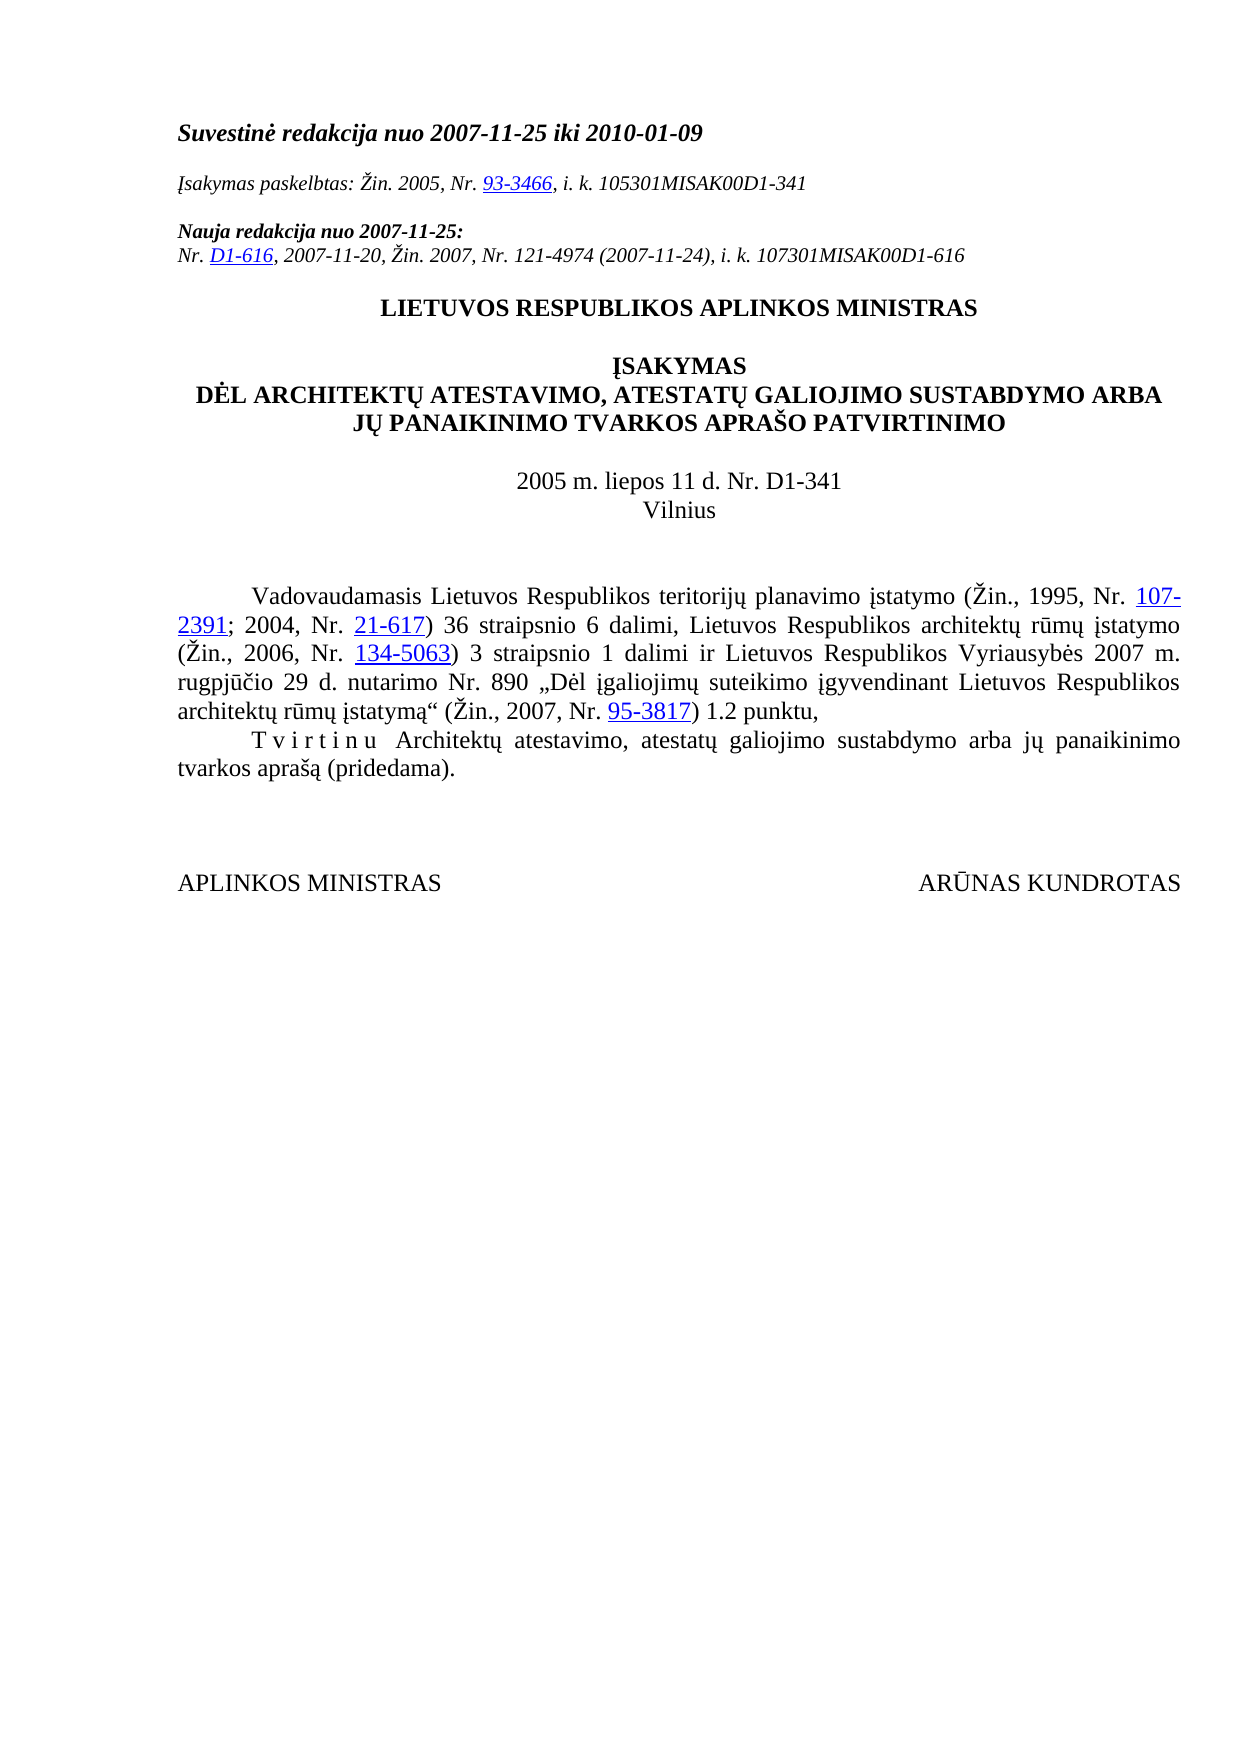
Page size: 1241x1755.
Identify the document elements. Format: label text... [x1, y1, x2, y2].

text Įsakymas paskelbtas: Žin. 2005, Nr. 93-3466, i. k. 105301MISAK00D1-341 [177, 171, 1181, 195]
text DĖL ARCHITEKTŲ ATESTAVIMO, ATESTATŲ GALIOJIMO SUSTABDYMO ARBA JŲ PANAIKINIMO TVARKOS APRAŠO PATVIRTINIMO [177, 380, 1181, 437]
text Vadovaudamasis Lietuvos Respublikos teritorijų planavimo įstatymo (Žin., 1995, Nr. 107-2391; 2004, Nr. 21-617) 36 straipsnio 6 dalimi, Lietuvos Respublikos architektų rūmų įstatymo (Žin., 2006, Nr. 134-5063) 3 straipsnio 1 dalimi ir Lietuvos Respublikos Vyriausybės 2007 m. rugpjūčio 29 d. nutarimo Nr. 890 „Dėl įgaliojimų suteikimo įgyvendinant Lietuvos Respublikos architektų rūmų įstatymą“ (Žin., 2007, Nr. 95-3817) 1.2 punktu, [177, 581, 1181, 725]
text Vilnius [177, 495, 1181, 523]
text Nauja redakcija nuo 2007-11-25: [177, 219, 1181, 243]
text APLINKOS MINISTRAS ARŪNAS KUNDROTAS [177, 868, 1181, 897]
text Tvirtinu Architektų atestavimo, atestatų galiojimo sustabdymo arba jų panaikinimo tvarkos aprašą (pridedama). [177, 725, 1181, 782]
text ĮSAKYMAS [177, 351, 1181, 380]
text 2005 m. liepos 11 d. Nr. D1-341 [177, 466, 1181, 495]
text LIETUVOS RESPUBLIKOS APLINKOS MINISTRAS [177, 293, 1181, 322]
text Nr. D1-616, 2007-11-20, Žin. 2007, Nr. 121-4974 (2007-11-24), i. k. 107301MISAK00D1-616 [177, 243, 1181, 267]
text Suvestinė redakcija nuo 2007-11-25 iki 2010-01-09 [177, 118, 1181, 147]
